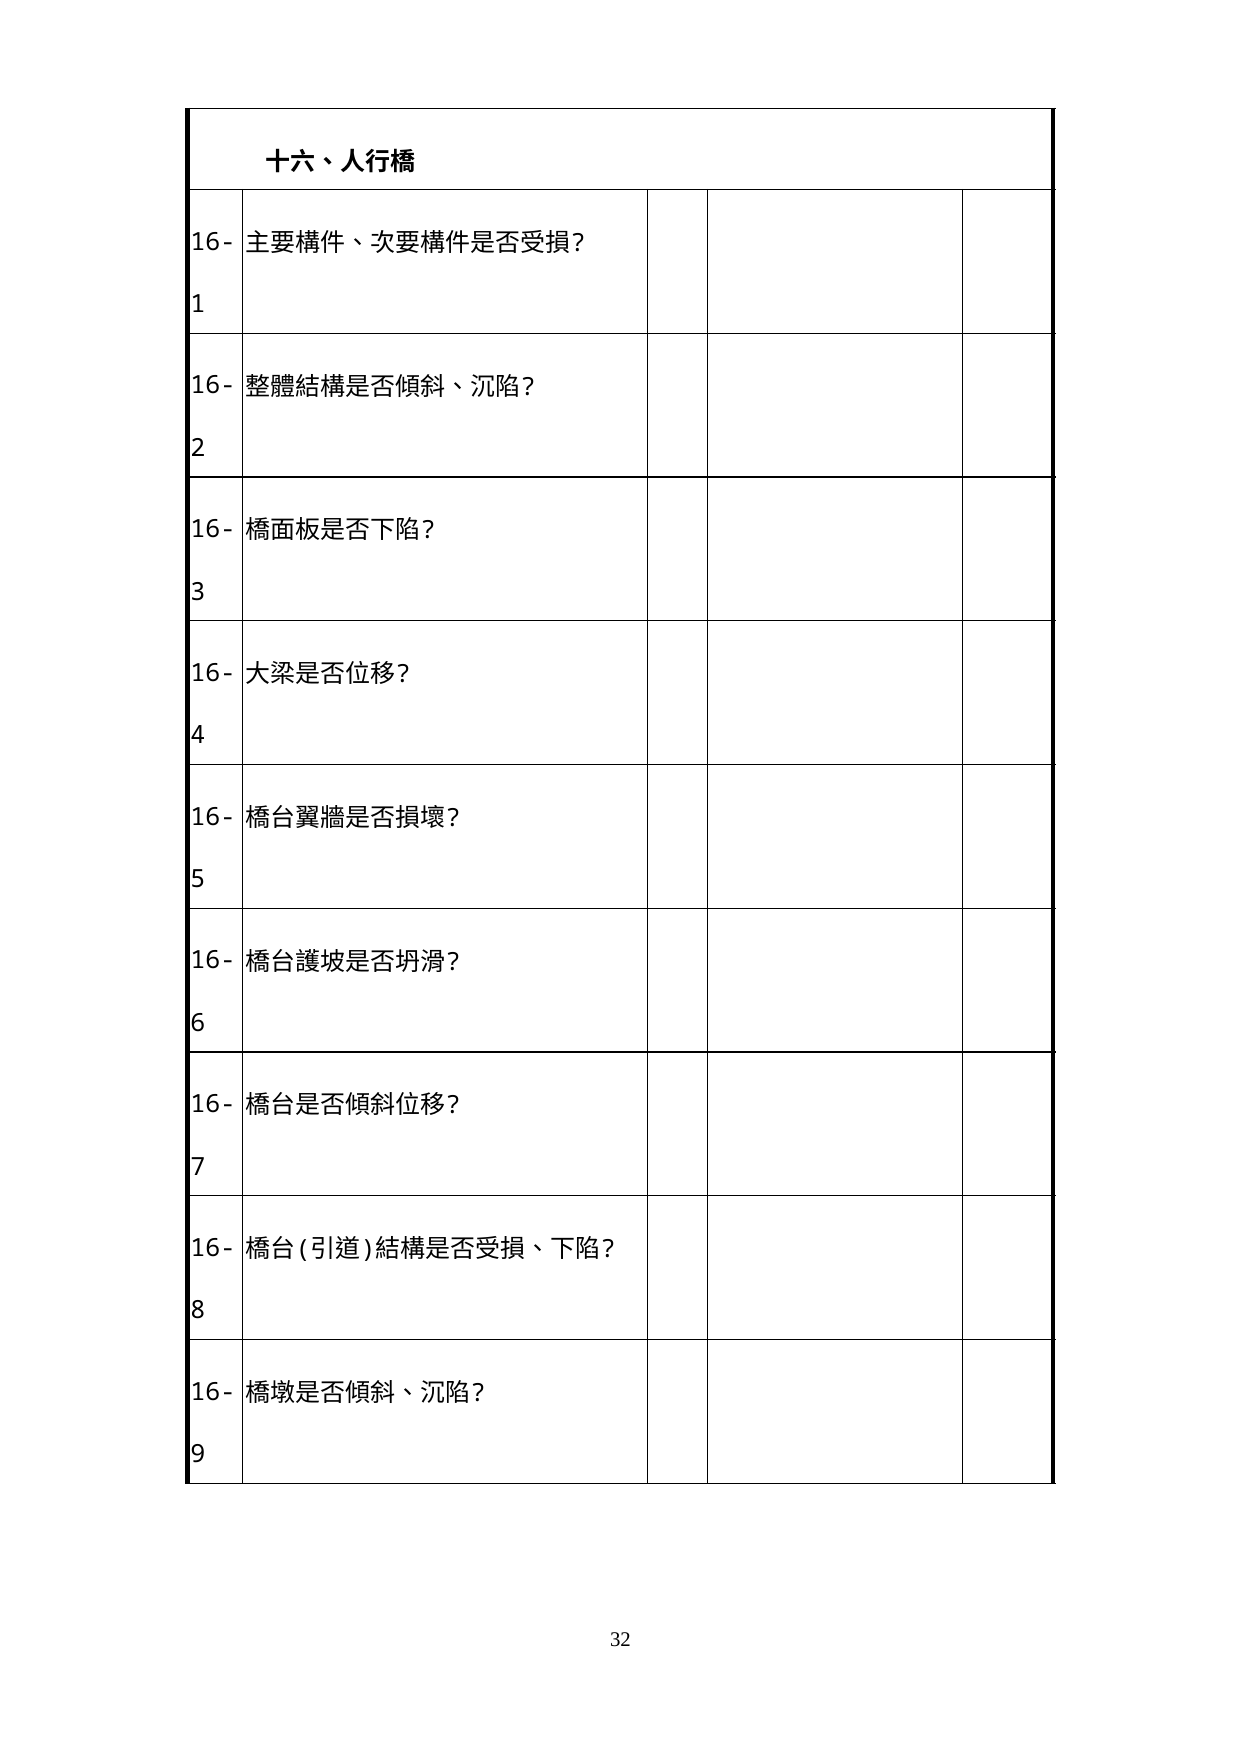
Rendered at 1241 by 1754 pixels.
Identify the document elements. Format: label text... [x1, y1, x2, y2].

table_cell [708, 1053, 962, 1195]
table_cell 16-4 [190, 621, 242, 764]
table_cell 橋台是否傾斜位移? [243, 1053, 647, 1195]
table_cell [963, 909, 1051, 1051]
table_cell [963, 765, 1051, 908]
table_cell 橋面板是否下陷? [243, 478, 647, 620]
table_cell [963, 1196, 1051, 1339]
table_cell [648, 478, 707, 620]
table_cell 整體結構是否傾斜、沉陷? [243, 334, 647, 476]
table_cell [963, 478, 1051, 620]
table_cell [708, 1340, 962, 1483]
table_cell 十六、人行橋 [190, 109, 1051, 189]
table_cell [708, 478, 962, 620]
table_cell [648, 190, 707, 333]
table_cell 16-7 [190, 1053, 242, 1195]
table_cell 橋墩是否傾斜、沉陷? [243, 1340, 647, 1483]
table_cell 主要構件、次要構件是否受損? [243, 190, 647, 333]
table_cell [648, 334, 707, 476]
table_cell [963, 621, 1051, 764]
table_cell 大梁是否位移? [243, 621, 647, 764]
table_cell [648, 909, 707, 1051]
table_cell 16-6 [190, 909, 242, 1051]
table_cell 16-5 [190, 765, 242, 908]
table_cell 橋台護坡是否坍滑? [243, 909, 647, 1051]
table_cell [708, 909, 962, 1051]
table_cell [648, 1053, 707, 1195]
table_cell [648, 1196, 707, 1339]
table_cell [708, 765, 962, 908]
table_cell [708, 1196, 962, 1339]
table_cell [708, 621, 962, 764]
table_cell [648, 765, 707, 908]
table_cell 16-1 [190, 190, 242, 333]
table_cell [963, 1053, 1051, 1195]
table_cell 16-2 [190, 334, 242, 476]
table_cell 16-9 [190, 1340, 242, 1483]
table_cell [648, 621, 707, 764]
table_cell [963, 334, 1051, 476]
table_cell [708, 190, 962, 333]
table_cell 橋台翼牆是否損壞? [243, 765, 647, 908]
table_cell [648, 1340, 707, 1483]
table_cell [963, 190, 1051, 333]
table_cell 16-3 [190, 478, 242, 620]
table_cell [708, 334, 962, 476]
table_cell [963, 1340, 1051, 1483]
table_cell 橋台(引道)結構是否受損、下陷? [243, 1196, 647, 1339]
table_cell 16-8 [190, 1196, 242, 1339]
